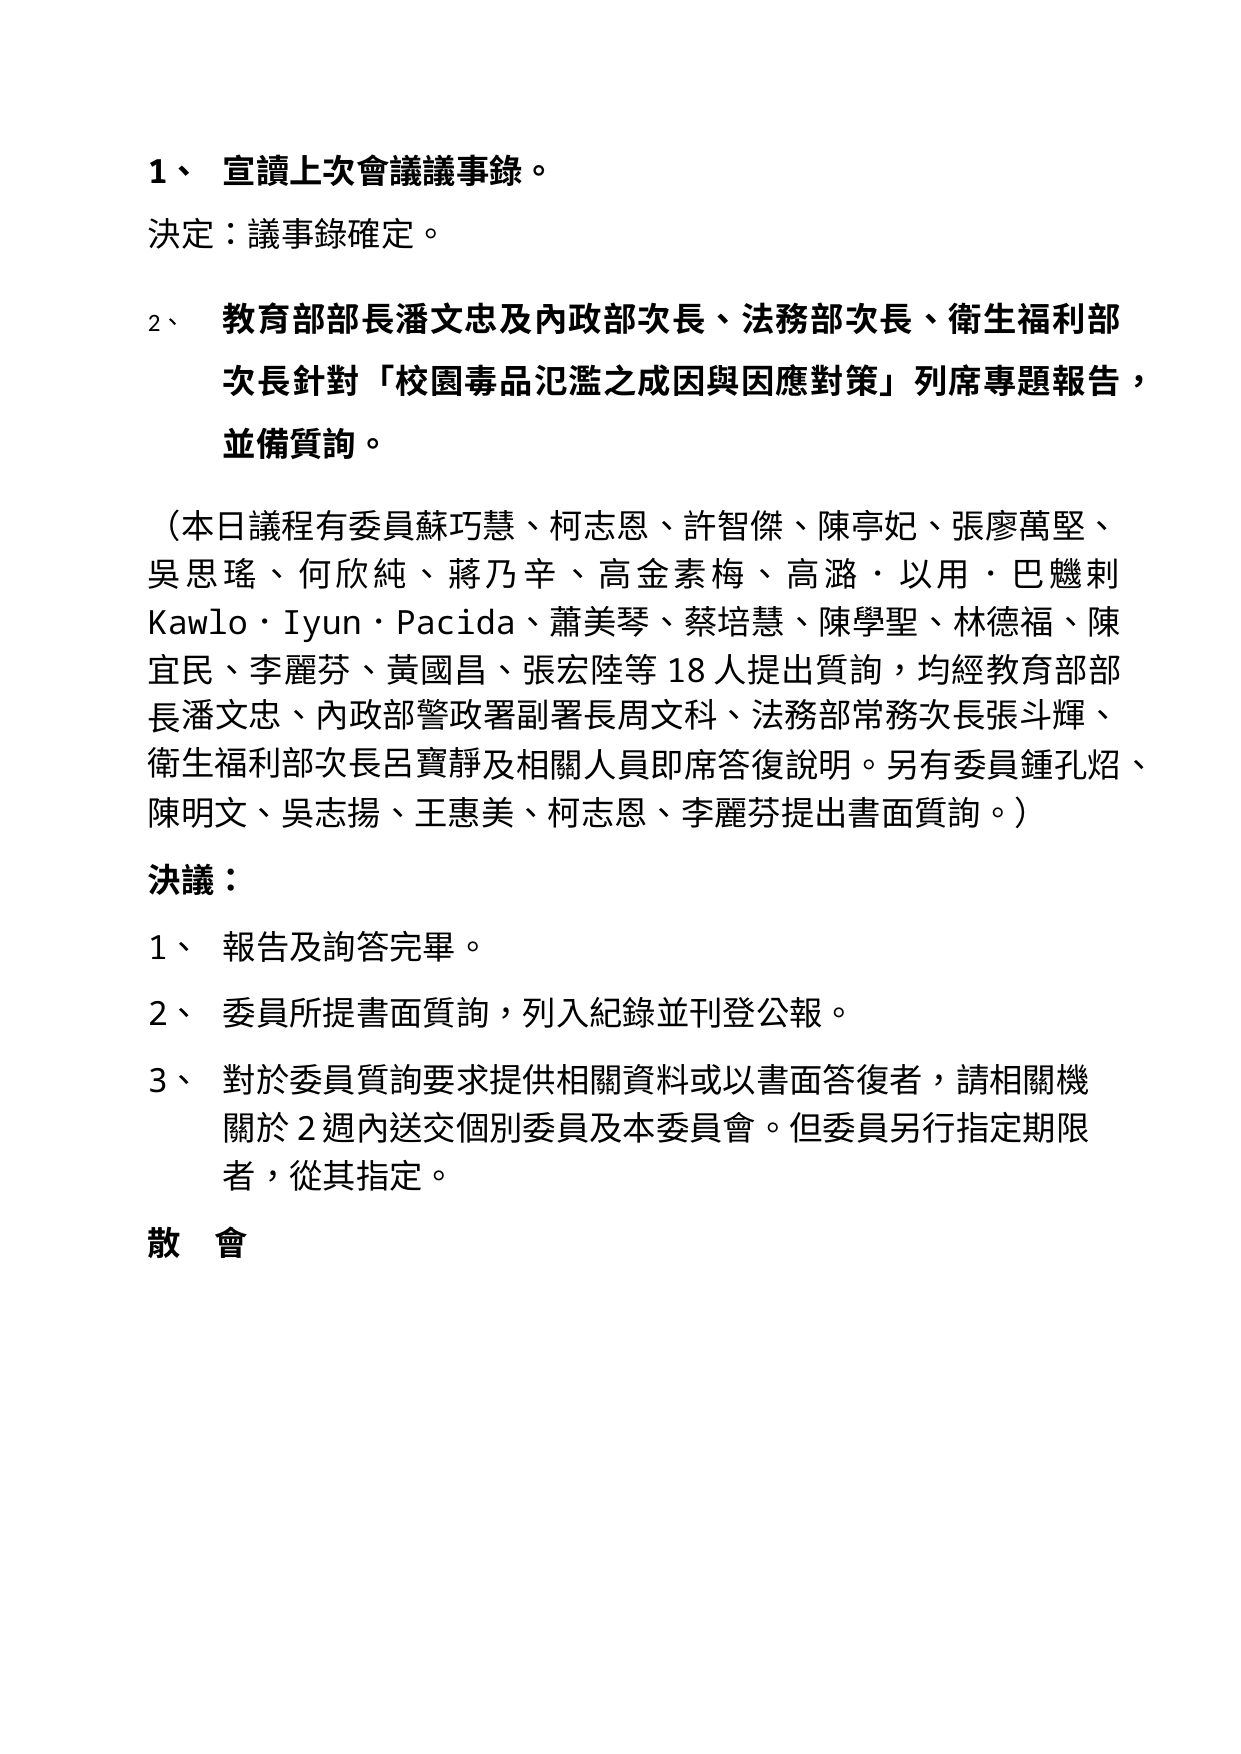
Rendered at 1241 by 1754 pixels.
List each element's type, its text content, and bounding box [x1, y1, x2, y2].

list 對於委員質詢要求提供相關資料或以書面答復者，請相關機關於2週內送交個別委員及本委員會。但委員另行指定期限者，從其指定。 [148, 1054, 1122, 1198]
text 決議： [148, 854, 1122, 902]
list 委員所提書面質詢，列入紀錄並刊登公報。 [148, 987, 1122, 1035]
list 教育部部長潘文忠及內政部次長、法務部次長、衛生福利部次長針對「校園毒品氾濫之成因與因應對策」列席專題報告，並備質詢。 [148, 275, 1122, 462]
text 散 會 [148, 1217, 1122, 1264]
text 決定：議事錄確定。 [148, 208, 1122, 256]
list 宣讀上次會議議事錄。 [148, 127, 1122, 189]
text （本日議程有委員蘇巧慧、柯志恩、許智傑、陳亭妃、張廖萬堅、吳思瑤、何欣純、蔣乃辛、高金素梅、高潞．以用．巴魕剌 Kawlo．Iyun．Pacida、蕭美琴、蔡培慧、陳學聖、林德福、陳宜民、李麗芬、黃國昌、張宏陸等18人提出質詢，均經教育部部長潘文忠、內政部警政署副署長周文科、法務部常務次長張斗輝、衛生福利部次長呂寶靜及相關人員即席答復說明。另有委員鍾孔炤、陳明文、吳志揚、王惠美、柯志恩、李麗芬提出書面質詢。） [148, 500, 1122, 835]
list 報告及詢答完畢。 [148, 921, 1122, 969]
